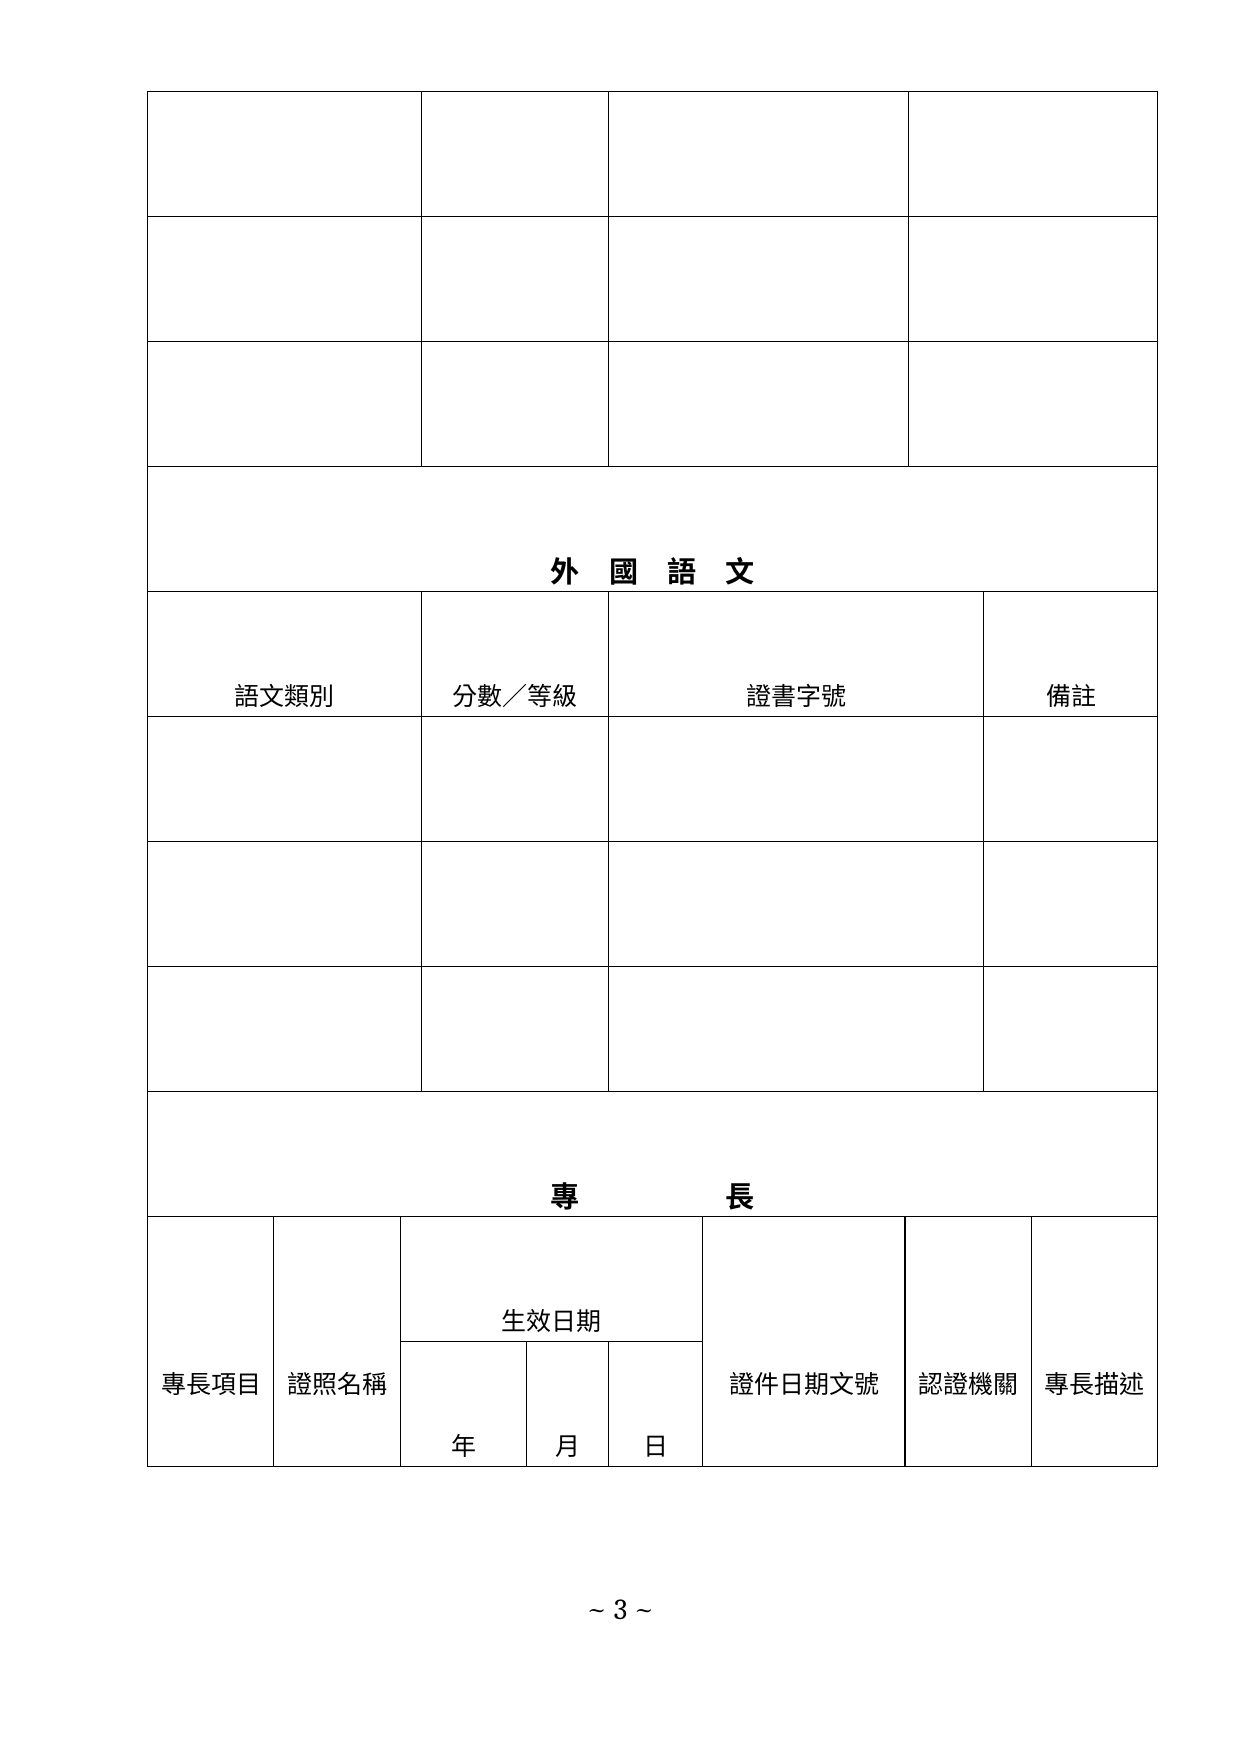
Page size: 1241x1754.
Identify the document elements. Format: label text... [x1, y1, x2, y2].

table_cell [422, 717, 608, 841]
table_cell [909, 342, 1157, 466]
table_cell [609, 92, 908, 216]
table_cell [422, 217, 608, 341]
table_cell [422, 967, 608, 1091]
table_cell [422, 342, 608, 466]
table_cell 專長項目 [148, 1217, 273, 1466]
table_cell [609, 217, 908, 341]
table_cell 外 國 語 文 [148, 467, 1157, 591]
table_cell 日 [609, 1342, 702, 1466]
table_cell [909, 92, 1157, 216]
table_cell [148, 217, 421, 341]
table_cell 專 長 [148, 1092, 1157, 1216]
table_cell [909, 217, 1157, 341]
table_cell [609, 842, 983, 966]
table_cell [148, 967, 421, 1091]
table_cell 證件日期文號 [703, 1217, 904, 1466]
table_cell [984, 717, 1157, 841]
table_cell [609, 967, 983, 1091]
table_cell [984, 842, 1157, 966]
table_cell [984, 967, 1157, 1091]
table_cell 證書字號 [609, 592, 983, 716]
table_cell [148, 717, 421, 841]
table_cell 分數／等級 [422, 592, 608, 716]
table_cell [148, 92, 421, 216]
table_cell [148, 342, 421, 466]
table_cell [609, 717, 983, 841]
table_cell [148, 842, 421, 966]
table_cell [422, 92, 608, 216]
table_cell 認證機關 [906, 1217, 1031, 1466]
table_cell 年 [401, 1342, 526, 1466]
table_cell 語文類別 [148, 592, 421, 716]
table_cell 月 [527, 1342, 608, 1466]
table_cell [609, 342, 908, 466]
table_cell 生效日期 [401, 1217, 702, 1341]
table_cell 證照名稱 [274, 1217, 400, 1466]
table_cell 備註 [984, 592, 1157, 716]
table_cell [422, 842, 608, 966]
table_cell 專長描述 [1032, 1217, 1157, 1466]
